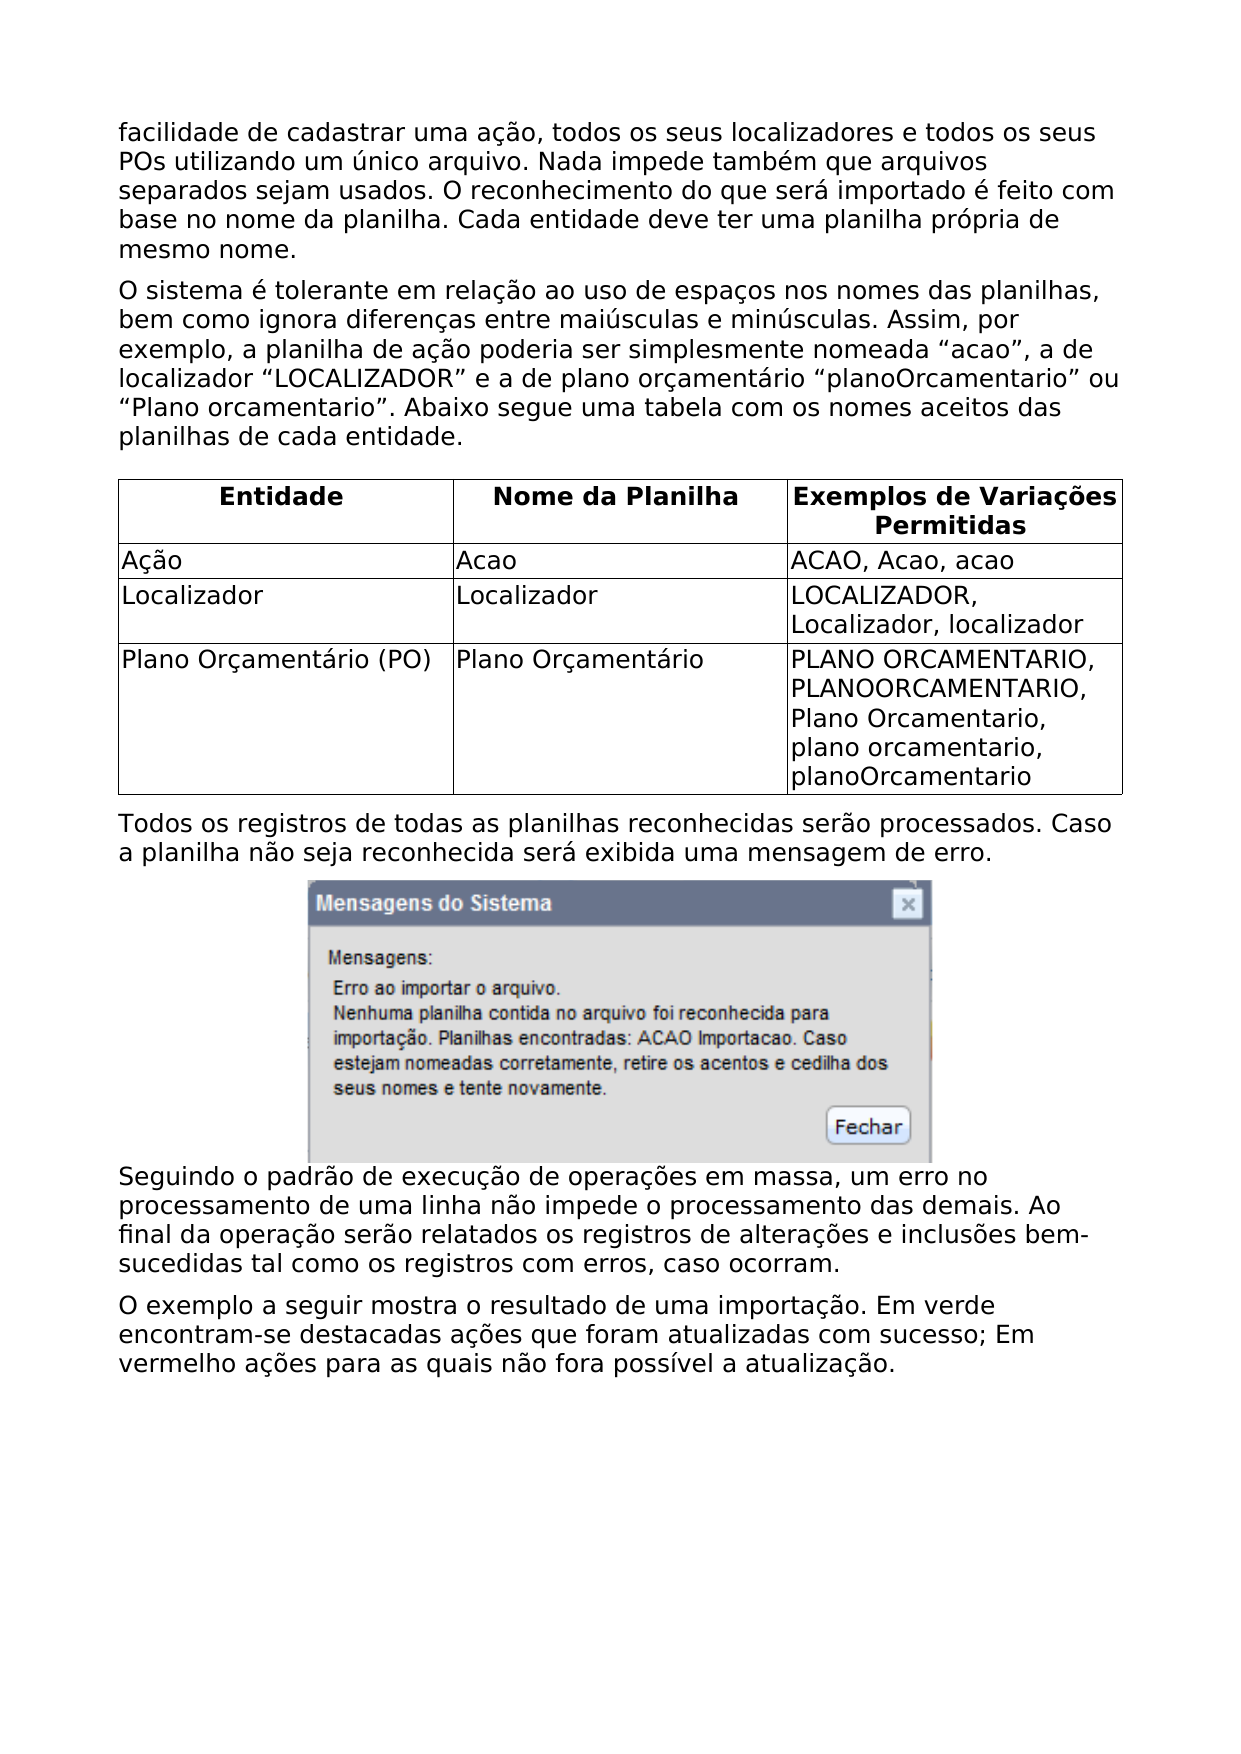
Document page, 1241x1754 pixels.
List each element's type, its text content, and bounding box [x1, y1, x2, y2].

table_cell Plano Orçamentário (PO) [119, 644, 453, 794]
text Todos os registros de todas as planilhas reconhecidas serão processados. Caso a planilha não seja reconhecida será exibida uma mensagem de erro. [118, 809, 1122, 867]
table_header Exemplos de Variações Permitidas [788, 480, 1122, 543]
table_cell PLANO ORCAMENTARIO, PLANOORCAMENTARIO, Plano Orcamentario, plano orcamentario, planoOrcamentario [788, 644, 1122, 794]
table_cell Localizador [454, 579, 787, 642]
table_cell Ação [119, 544, 453, 578]
table_cell Localizador [119, 579, 453, 642]
text Seguindo o padrão de execução de operações em massa, um erro no processamento de uma linha não impede o processamento das demais. Ao final da operação serão relatados os registros de alterações e inclusões bem-sucedidas tal como os registros com erros, caso ocorram. [118, 1152, 1122, 1279]
table_header Nome da Planilha [454, 480, 787, 543]
table_cell Acao [454, 544, 787, 578]
text O sistema é tolerante em relação ao uso de espaços nos nomes das planilhas, bem como ignora diferenças entre maiúsculas e minúsculas. Assim, por exemplo, a planilha de ação poderia ser simplesmente nomeada “acao”, a de localizador “LOCALIZADOR” e a de plano orçamentário “planoOrcamentario” ou “Plano orcamentario”. Abaixo segue uma tabela com os nomes aceitos das planilhas de cada entidade. [118, 276, 1122, 451]
table_cell LOCALIZADOR, Localizador, localizador [788, 579, 1122, 642]
text O exemplo a seguir mostra o resultado de uma importação. Em verde encontram-se destacadas ações que foram atualizadas com sucesso; Em vermelho ações para as quais não fora possível a atualização. [118, 1291, 1122, 1379]
picture [307, 880, 933, 1163]
table_cell Plano Orçamentário [454, 644, 787, 794]
text facilidade de cadastrar uma ação, todos os seus localizadores e todos os seus POs utilizando um único arquivo. Nada impede também que arquivos separados sejam usados. O reconhecimento do que será importado é feito com base no nome da planilha. Cada entidade deve ter uma planilha própria de mesmo nome. [118, 118, 1122, 264]
table_header Entidade [119, 480, 453, 543]
table_cell ACAO, Acao, acao [788, 544, 1122, 578]
